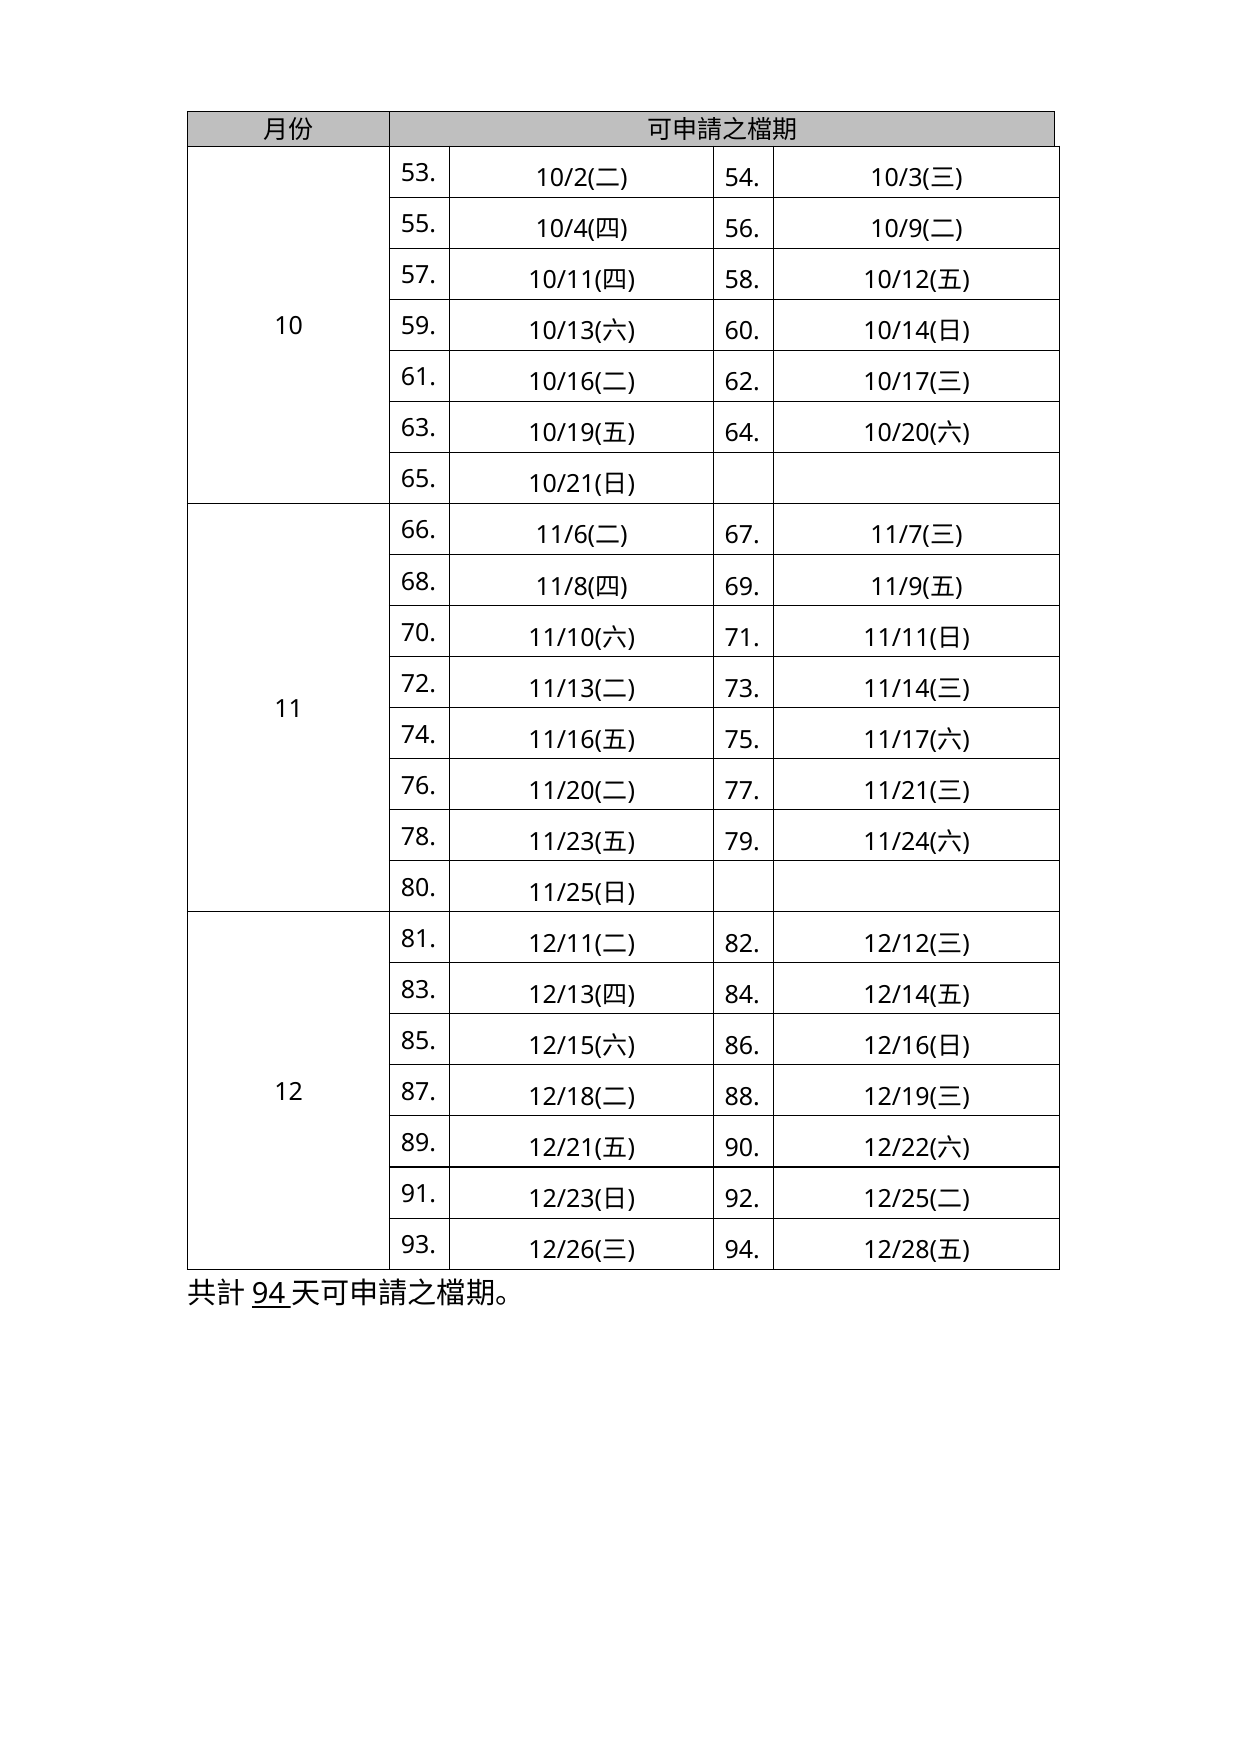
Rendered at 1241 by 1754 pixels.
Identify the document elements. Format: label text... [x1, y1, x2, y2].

table_cell 10/11(四) [450, 249, 713, 299]
table_cell 10/13(六) [450, 300, 713, 350]
table_cell [714, 351, 773, 401]
table_cell 11/13(二) [450, 657, 713, 707]
table_cell 10/4(四) [450, 198, 713, 248]
table_cell 10/21(日) [450, 453, 713, 503]
table_cell [390, 402, 449, 452]
table_cell 11/10(六) [450, 606, 713, 656]
table_cell 12/18(二) [450, 1065, 713, 1115]
table_cell 12/13(四) [450, 963, 713, 1013]
table_cell 10/17(三) [774, 351, 1059, 401]
table_cell 12/28(五) [774, 1219, 1059, 1268]
table_cell [390, 300, 449, 350]
table_cell 10/20(六) [774, 402, 1059, 452]
table_cell 10/19(五) [450, 402, 713, 452]
table_cell [390, 657, 449, 707]
table_cell [390, 504, 449, 554]
table_cell [390, 759, 449, 809]
table_header 可申請之檔期 [390, 112, 1054, 146]
table_cell 12/11(二) [450, 912, 713, 962]
table_cell [714, 453, 773, 503]
table_cell [390, 1065, 449, 1115]
table_cell [390, 1014, 449, 1064]
table_cell [714, 300, 773, 350]
table_cell 12/22(六) [774, 1116, 1059, 1166]
table_cell [714, 147, 773, 197]
table_cell [714, 606, 773, 656]
table_cell 10/14(日) [774, 300, 1059, 350]
table_cell [390, 963, 449, 1013]
table_cell [714, 708, 773, 758]
table_cell [714, 1168, 773, 1217]
table_cell 11/8(四) [450, 555, 713, 605]
text 共計94天可申請之檔期。 [187, 1270, 1053, 1312]
table_cell [390, 1168, 449, 1217]
table_cell [714, 504, 773, 554]
table_cell [714, 198, 773, 248]
table_cell 11/9(五) [774, 555, 1059, 605]
table_cell [714, 1116, 773, 1166]
table_cell 12/23(日) [450, 1168, 713, 1217]
table_cell [714, 555, 773, 605]
table_cell 12/15(六) [450, 1014, 713, 1064]
table_cell [714, 1065, 773, 1115]
table_cell [714, 963, 773, 1013]
table_cell 11/20(二) [450, 759, 713, 809]
table_cell [390, 147, 449, 197]
table_cell [390, 708, 449, 758]
table_header 月份 [188, 112, 389, 146]
table_cell [390, 555, 449, 605]
table_cell 10/3(三) [774, 147, 1059, 197]
table_cell 11/24(六) [774, 810, 1059, 860]
table_cell 10/16(二) [450, 351, 713, 401]
table_cell 12/25(二) [774, 1168, 1059, 1217]
table_cell [714, 810, 773, 860]
table_cell 11/16(五) [450, 708, 713, 758]
table_cell [714, 1014, 773, 1064]
table_cell 10/2(二) [450, 147, 713, 197]
table_cell [714, 1219, 773, 1268]
table_cell [714, 912, 773, 962]
table_cell 12/21(五) [450, 1116, 713, 1166]
table_cell [390, 249, 449, 299]
table_cell [390, 453, 449, 503]
table_cell 12/26(三) [450, 1219, 713, 1268]
table_cell 11/11(日) [774, 606, 1059, 656]
table_cell [390, 912, 449, 962]
table_cell [390, 351, 449, 401]
table_cell 11/21(三) [774, 759, 1059, 809]
table_cell 10/12(五) [774, 249, 1059, 299]
table_cell 12/12(三) [774, 912, 1059, 962]
table_cell 11 [188, 504, 389, 911]
table_cell [390, 1116, 449, 1166]
table_cell 11/25(日) [450, 861, 713, 911]
table_cell 11/7(三) [774, 504, 1059, 554]
table_cell 12/19(三) [774, 1065, 1059, 1115]
table_cell [390, 810, 449, 860]
table_cell 12/14(五) [774, 963, 1059, 1013]
table_cell [390, 606, 449, 656]
table_cell [714, 249, 773, 299]
table_cell [714, 759, 773, 809]
table_cell 12 [188, 912, 389, 1268]
table_cell [714, 657, 773, 707]
table_cell [774, 861, 1059, 911]
table_cell 10 [188, 147, 389, 503]
table_cell [714, 861, 773, 911]
table_cell 11/17(六) [774, 708, 1059, 758]
table_cell [774, 453, 1059, 503]
table_cell [390, 1219, 449, 1268]
table_cell [390, 198, 449, 248]
table_cell 12/16(日) [774, 1014, 1059, 1064]
table_cell [714, 402, 773, 452]
table_cell [390, 861, 449, 911]
table_cell 10/9(二) [774, 198, 1059, 248]
table_cell 11/6(二) [450, 504, 713, 554]
table_cell 11/14(三) [774, 657, 1059, 707]
table_cell 11/23(五) [450, 810, 713, 860]
